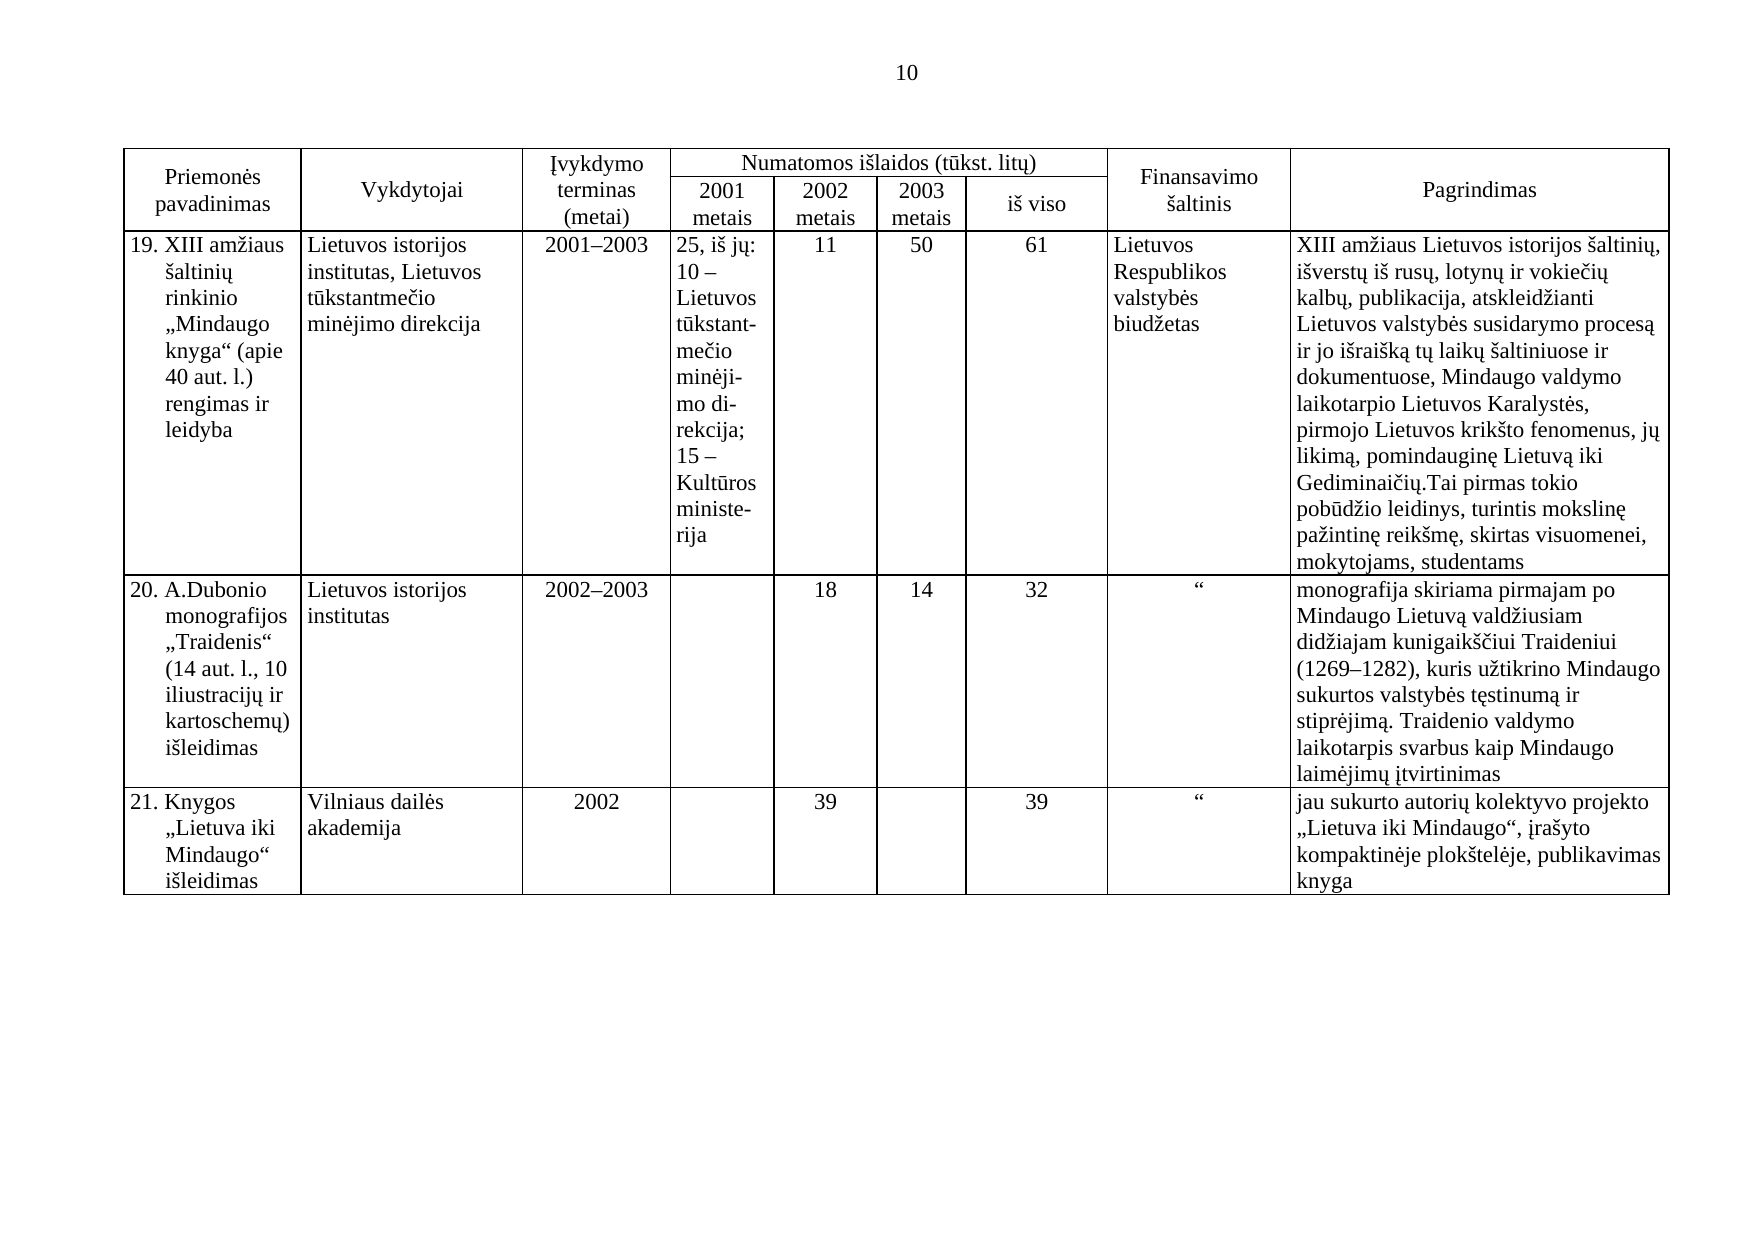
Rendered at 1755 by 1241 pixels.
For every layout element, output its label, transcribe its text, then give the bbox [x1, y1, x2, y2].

table_cell 32 [967, 576, 1107, 786]
table_header Priemonės pavadinimas [125, 149, 300, 230]
table_cell “ [1108, 788, 1290, 893]
table_header Finansavimo šaltinis [1108, 149, 1290, 230]
table_cell 2003 metais [878, 177, 965, 230]
table_cell XIII amžiaus Lietuvos istorijos šaltinių, išverstų iš rusų, lotynų ir vokiečių kalbų, publikacija, atskleidžianti Lietuvos valstybės susidarymo procesą ir jo išraišką tų laikų šaltiniuose ir dokumentuose, Mindaugo valdymo laikotarpio Lietuvos Karalystės, pirmojo Lietuvos krikšto fenomenus, jų likimą, pomindauginę Lietuvą iki Gediminaičių.Tai pirmas tokio pobūdžio leidinys, turintis mokslinę pažintinę reikšmę, skirtas visuomenei, mokytojams, studentams [1291, 232, 1668, 574]
table_header Numatomos išlaidos (tūkst. litų) [671, 149, 1107, 176]
table_cell 18 [775, 576, 876, 786]
table_cell 25, iš jų: 10 – Lietuvos tūkstant-mečio minėji-mo di-rekcija; 15 – Kultūros ministe-rija [671, 232, 773, 574]
table_cell iš viso [967, 177, 1107, 230]
table_cell 2002 metais [775, 177, 876, 230]
table_cell 61 [967, 232, 1107, 574]
table_header Įvykdymo terminas (metai) [523, 149, 670, 230]
table_cell [878, 788, 965, 893]
table_cell monografija skiriama pirmajam po Mindaugo Lietuvą valdžiusiam didžiajam kunigaikščiui Traideniui (1269–1282), kuris užtikrino Mindaugo sukurtos valstybės tęstinumą ir stiprėjimą. Traidenio valdymo laikotarpis svarbus kaip Mindaugo laimėjimų įtvirtinimas [1291, 576, 1668, 786]
table_cell 11 [775, 232, 876, 574]
table_cell [671, 788, 773, 893]
table_cell Vilniaus dailės akademija [302, 788, 522, 893]
table_cell 19. XIII amžiaus šaltinių rinkinio „Mindaugo knyga“ (apie 40 aut. l.) rengimas ir leidyba [125, 232, 300, 574]
table_cell 20. A.Dubonio monografijos „Traidenis“ (14 aut. l., 10 iliustracijų ir kartoschemų) išleidimas [125, 576, 300, 786]
table_cell Lietuvos istorijos institutas [302, 576, 522, 786]
table_cell 14 [878, 576, 965, 786]
table_cell 2002 [523, 788, 670, 893]
table_cell Lietuvos istorijos institutas, Lietuvos tūkstantmečio minėjimo direkcija [302, 232, 522, 574]
table_cell 21. Knygos „Lietuva iki Mindaugo“ išleidimas [125, 788, 300, 893]
table_cell jau sukurto autorių kolektyvo projekto „Lietuva iki Mindaugo“, įrašyto kompaktinėje plokštelėje, publikavimas knyga [1291, 788, 1668, 893]
table_cell 2002–2003 [523, 576, 670, 786]
table_cell Lietuvos Respublikos valstybės biudžetas [1108, 232, 1290, 574]
table_cell [671, 576, 773, 786]
table_cell “ [1108, 576, 1290, 786]
table_cell 39 [775, 788, 876, 893]
table_cell 2001 metais [671, 177, 773, 230]
table_cell 2001–2003 [523, 232, 670, 574]
table_cell 39 [967, 788, 1107, 893]
table_header Vykdytojai [302, 149, 522, 230]
table_header Pagrindimas [1291, 149, 1668, 230]
table_cell 50 [878, 232, 965, 574]
